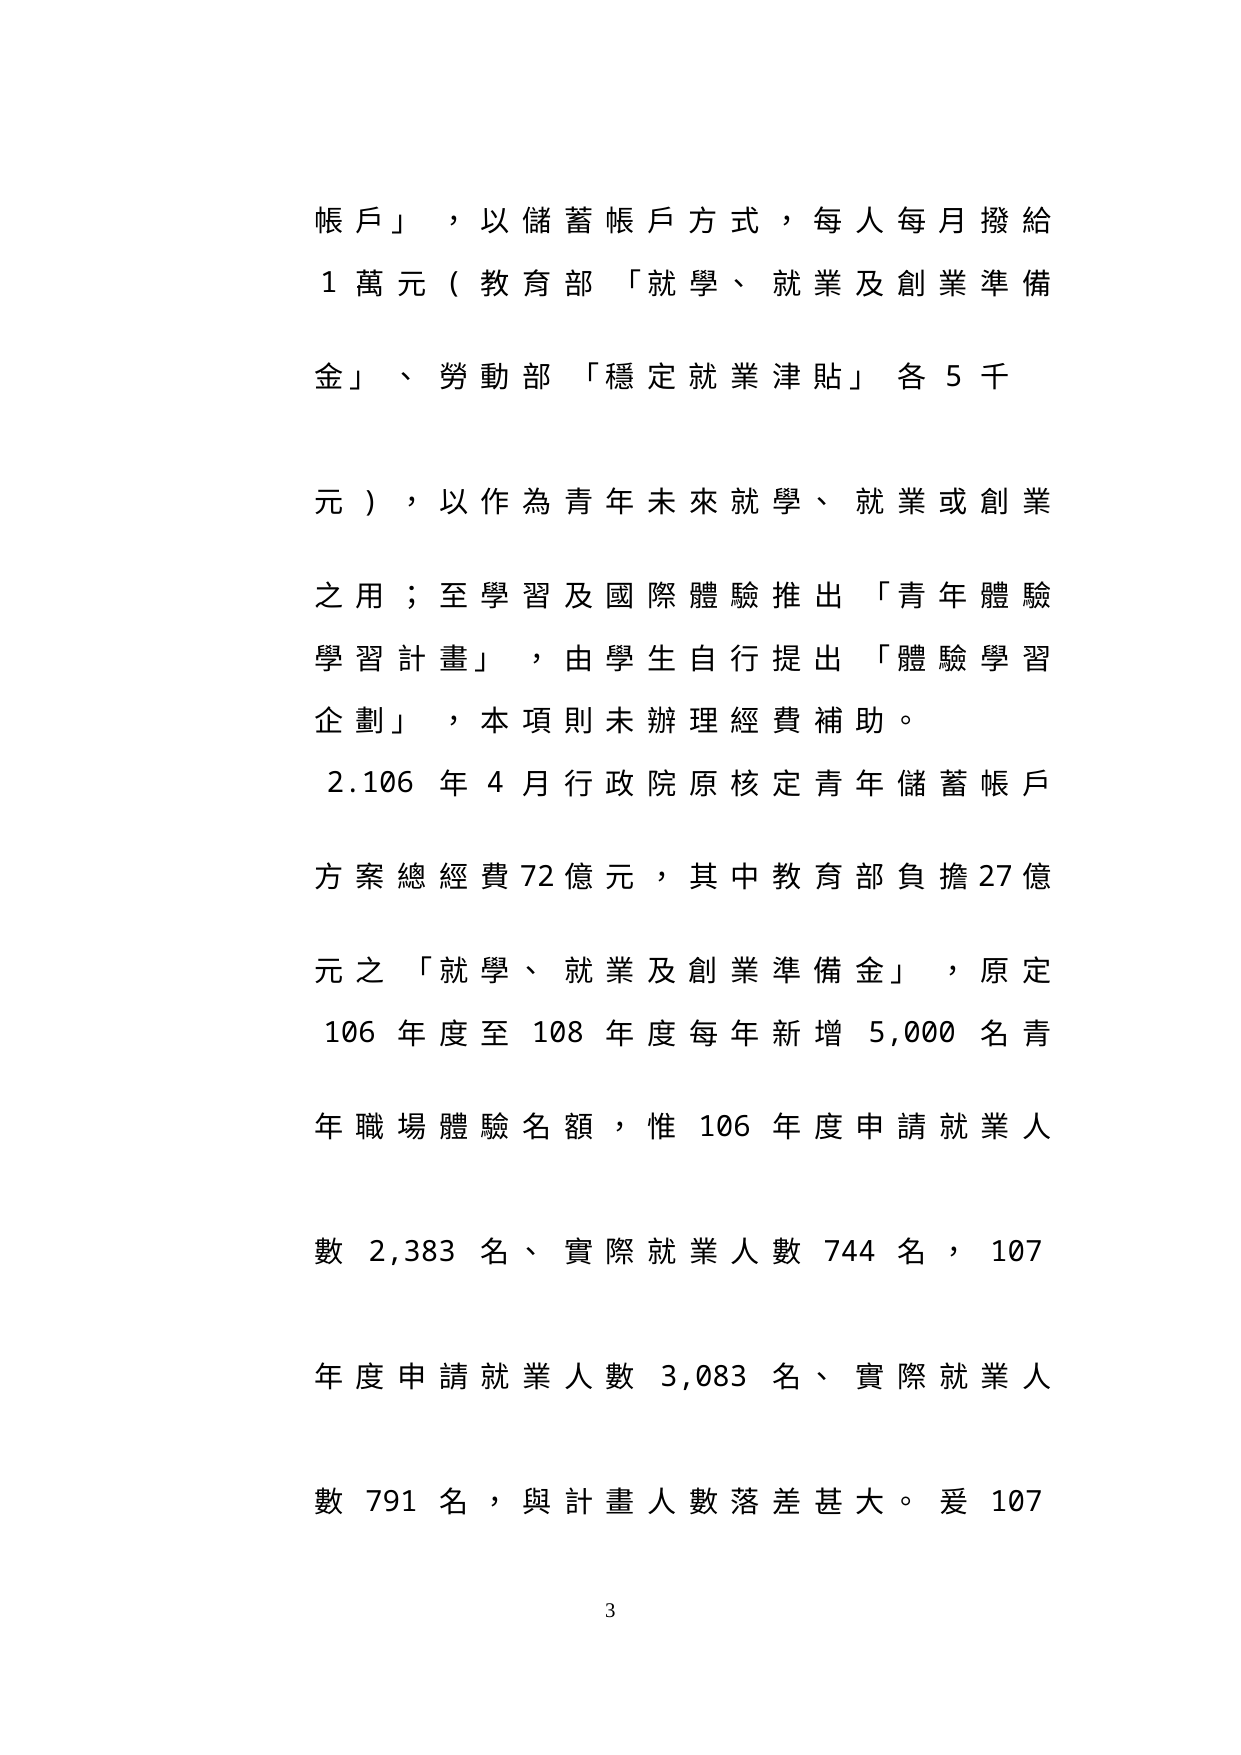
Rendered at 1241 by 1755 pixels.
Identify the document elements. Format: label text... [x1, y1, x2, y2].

text 2.106年4月行政院原核定青年儲蓄帳戶方案總經費72億元，其中教育部負擔27億元之「就學、就業及創業準備金」，原定106年度至108年度每年新增5,000名青年職場體驗名額，惟106年度申請就業人數2,383名、實際就業人數744名，107年度申請就業人數3,083名、實際就業人數791名，與計畫人數落差甚大。爰107 [271, 740, 1058, 1552]
text 帳戶」，以儲蓄帳戶方式，每人每月撥給1萬元(教育部「就學、就業及創業準備金」、勞動部「穩定就業津貼」各5千元)，以作為青年未來就學、就業或創業之用；至學習及國際體驗推出「青年體驗學習計畫」，由學生自行提出「體驗學習企劃」，本項則未辦理經費補助。 [271, 177, 1058, 740]
